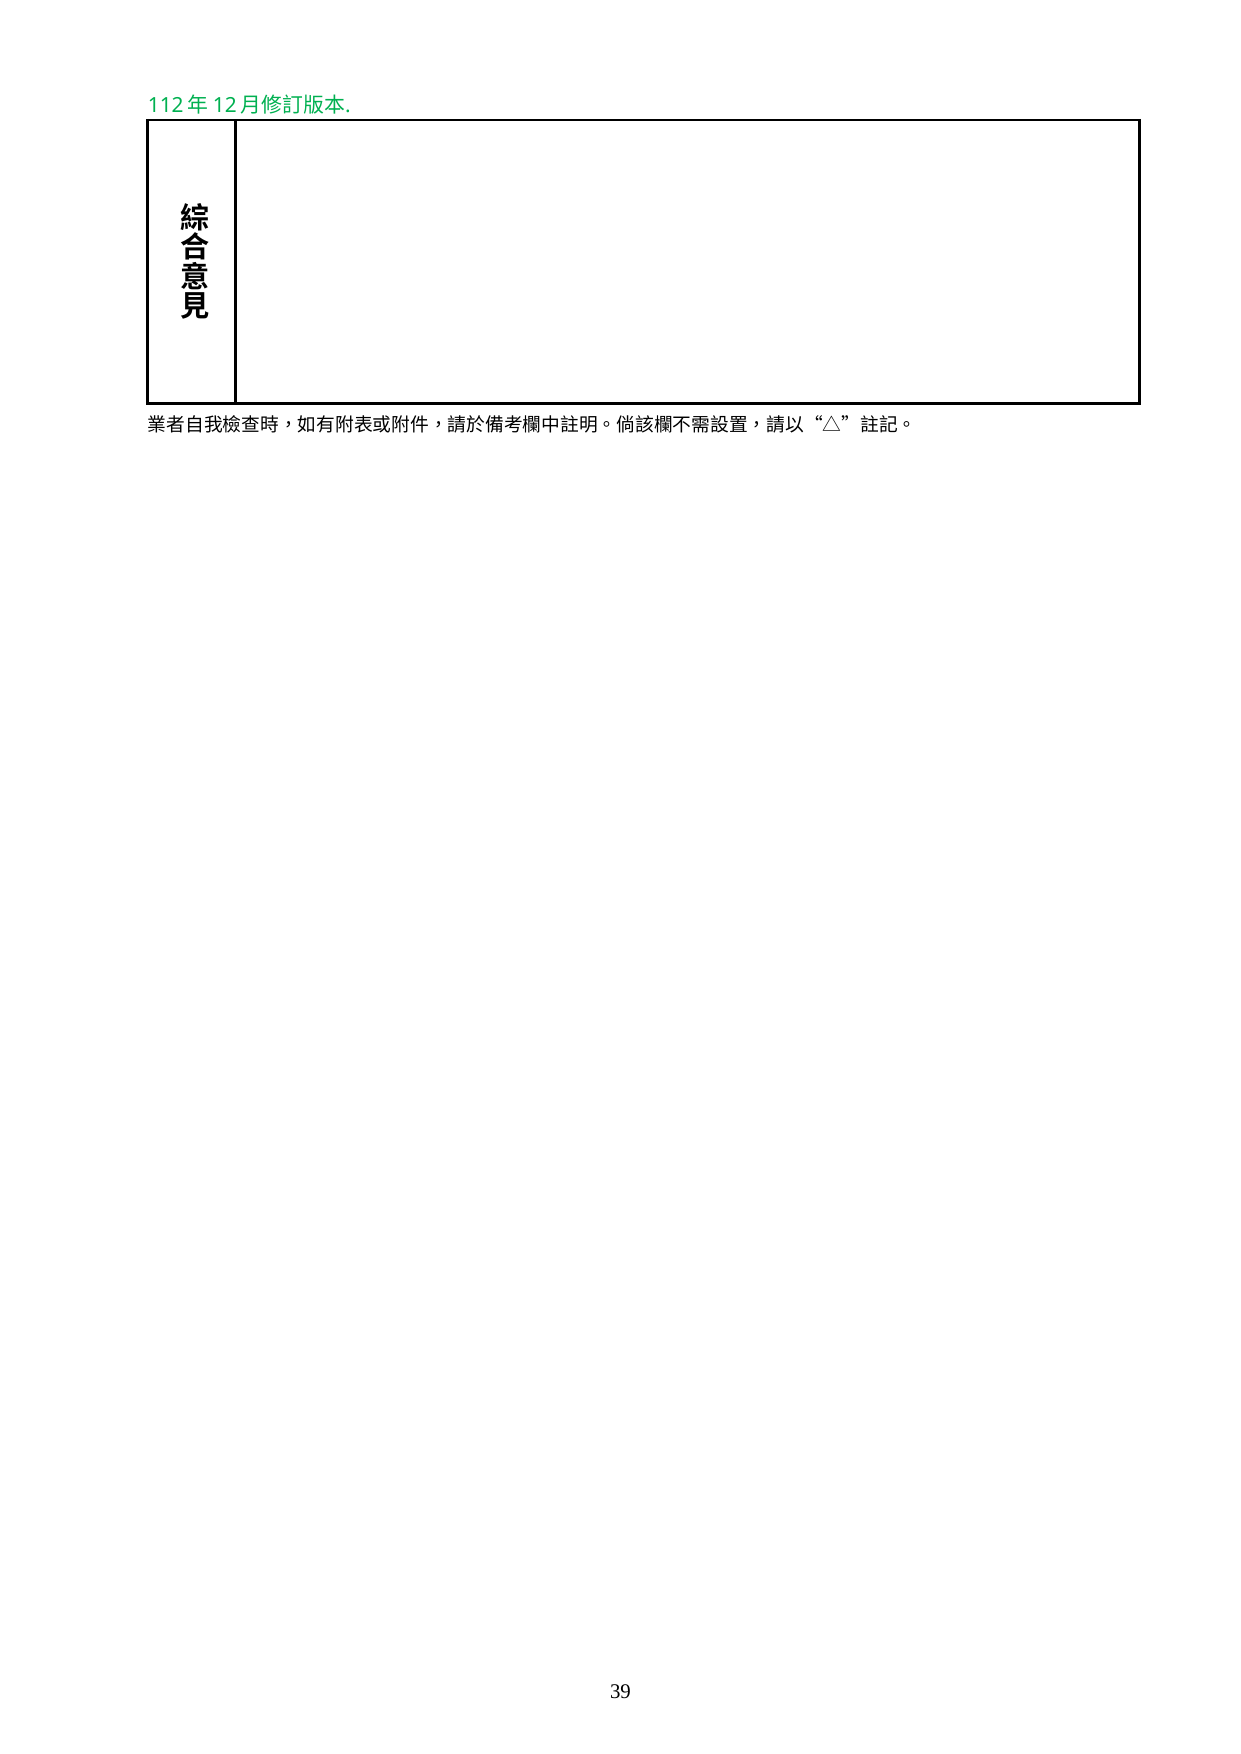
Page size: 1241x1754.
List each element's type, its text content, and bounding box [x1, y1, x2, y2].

text 業者自我檢查時，如有附表或附件，請於備考欄中註明。倘該欄不需設置，請以“△”註記。 [148, 405, 1092, 442]
table_cell [237, 121, 1138, 402]
table_cell 綜合意見 （消防機關填寫） [149, 121, 234, 402]
